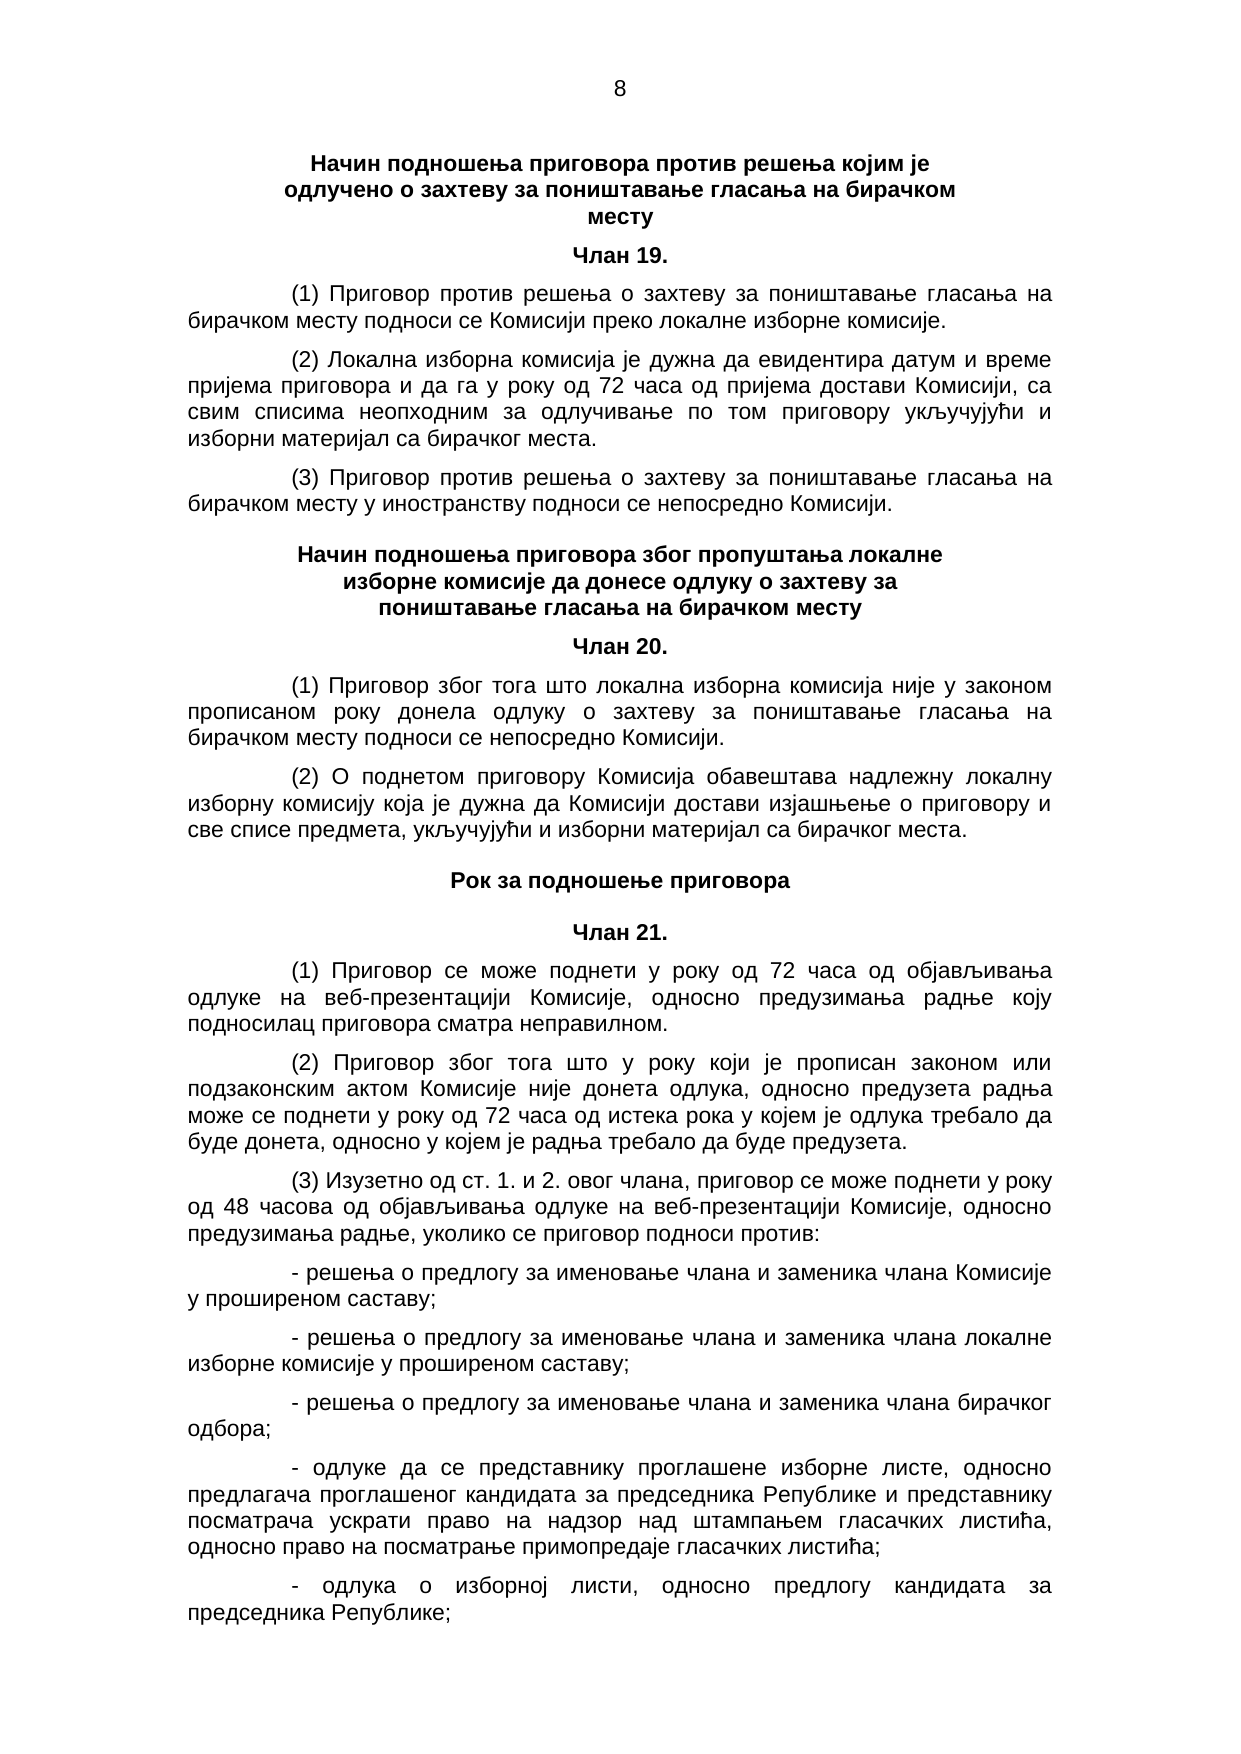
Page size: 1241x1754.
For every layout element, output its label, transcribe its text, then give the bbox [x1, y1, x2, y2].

text Начин подношења приговора због пропуштања локалне изборне комисије да донесе одлуку о захтеву за поништавање гласања на бирачком месту [262, 541, 978, 620]
text Члан 21. [187, 919, 1053, 945]
text (3) Изузетно од ст. 1. и 2. овог члана, приговор се може поднети у року од 48 часова од објављивања одлуке на веб-презентацији Комисије, односно предузимања радње, уколико се приговор подноси против: [187, 1167, 1053, 1246]
text (3) Приговор против решења о захтеву за поништавање гласања на бирачком месту у иностранству подноси се непосредно Комисији. [187, 463, 1053, 516]
text (1) Приговор против решења о захтеву за поништавање гласања на бирачком месту подноси се Комисији преко локалне изборне комисије. [187, 280, 1053, 333]
text - решења о предлогу за именовање члана и заменика члана бирачког одбора; [187, 1389, 1053, 1442]
text Члан 19. [187, 242, 1053, 268]
text - решења о предлогу за именовање члана и заменика члана локалне изборне комисије у проширеном саставу; [187, 1324, 1053, 1376]
text (1) Приговор се може поднети у року од 72 часа од објављивања одлуке на веб-презентацији Комисије, односно предузимања радње коју подносилац приговора сматра неправилном. [187, 957, 1053, 1037]
text - решења о предлогу за именовање члана и заменика члана Комисије у проширеном саставу; [187, 1258, 1053, 1311]
text - одлуке да се представнику проглашене изборне листе, односно предлагача проглашеног кандидата за председника Републике и представнику посматрача ускрати право на надзор над штампањем гласачких листића, односно право на посматрање примопредаје гласачких листића; [187, 1454, 1053, 1559]
text (2) Приговор због тога што у року који је прописан законом или подзаконским актом Комисије није донета одлука, односно предузета радња може се поднети у року од 72 часа од истека рока у којем је одлука требало да буде донета, односно у којем је радња требало да буде предузета. [187, 1049, 1053, 1154]
text (2) О поднетом приговору Комисија обавештава надлежну локалну изборну комисију која је дужна да Комисији достави изјашњење о приговору и све списе предмета, укључујући и изборни материјал са бирачког места. [187, 763, 1053, 842]
text Рок за подношење приговора [187, 867, 1053, 894]
text Члан 20. [187, 633, 1053, 659]
text (1) Приговор због тога што локална изборна комисија није у законом прописаном року донела одлуку о захтеву за поништавање гласања на бирачком месту подноси се непосредно Комисији. [187, 672, 1053, 751]
text (2) Локална изборна комисија је дужна да евидентира датум и време пријема приговора и да га у року од 72 часа од пријема достави Комисији, са свим списима неопходним за одлучивање по том приговору укључујући и изборни материјал са бирачког места. [187, 346, 1053, 451]
text - одлука о изборној листи, односно предлогу кандидата за председника Републике; [187, 1572, 1053, 1625]
text Начин подношења приговора против решења којим је одлучено о захтеву за поништавање гласања на бирачком месту [262, 150, 978, 229]
